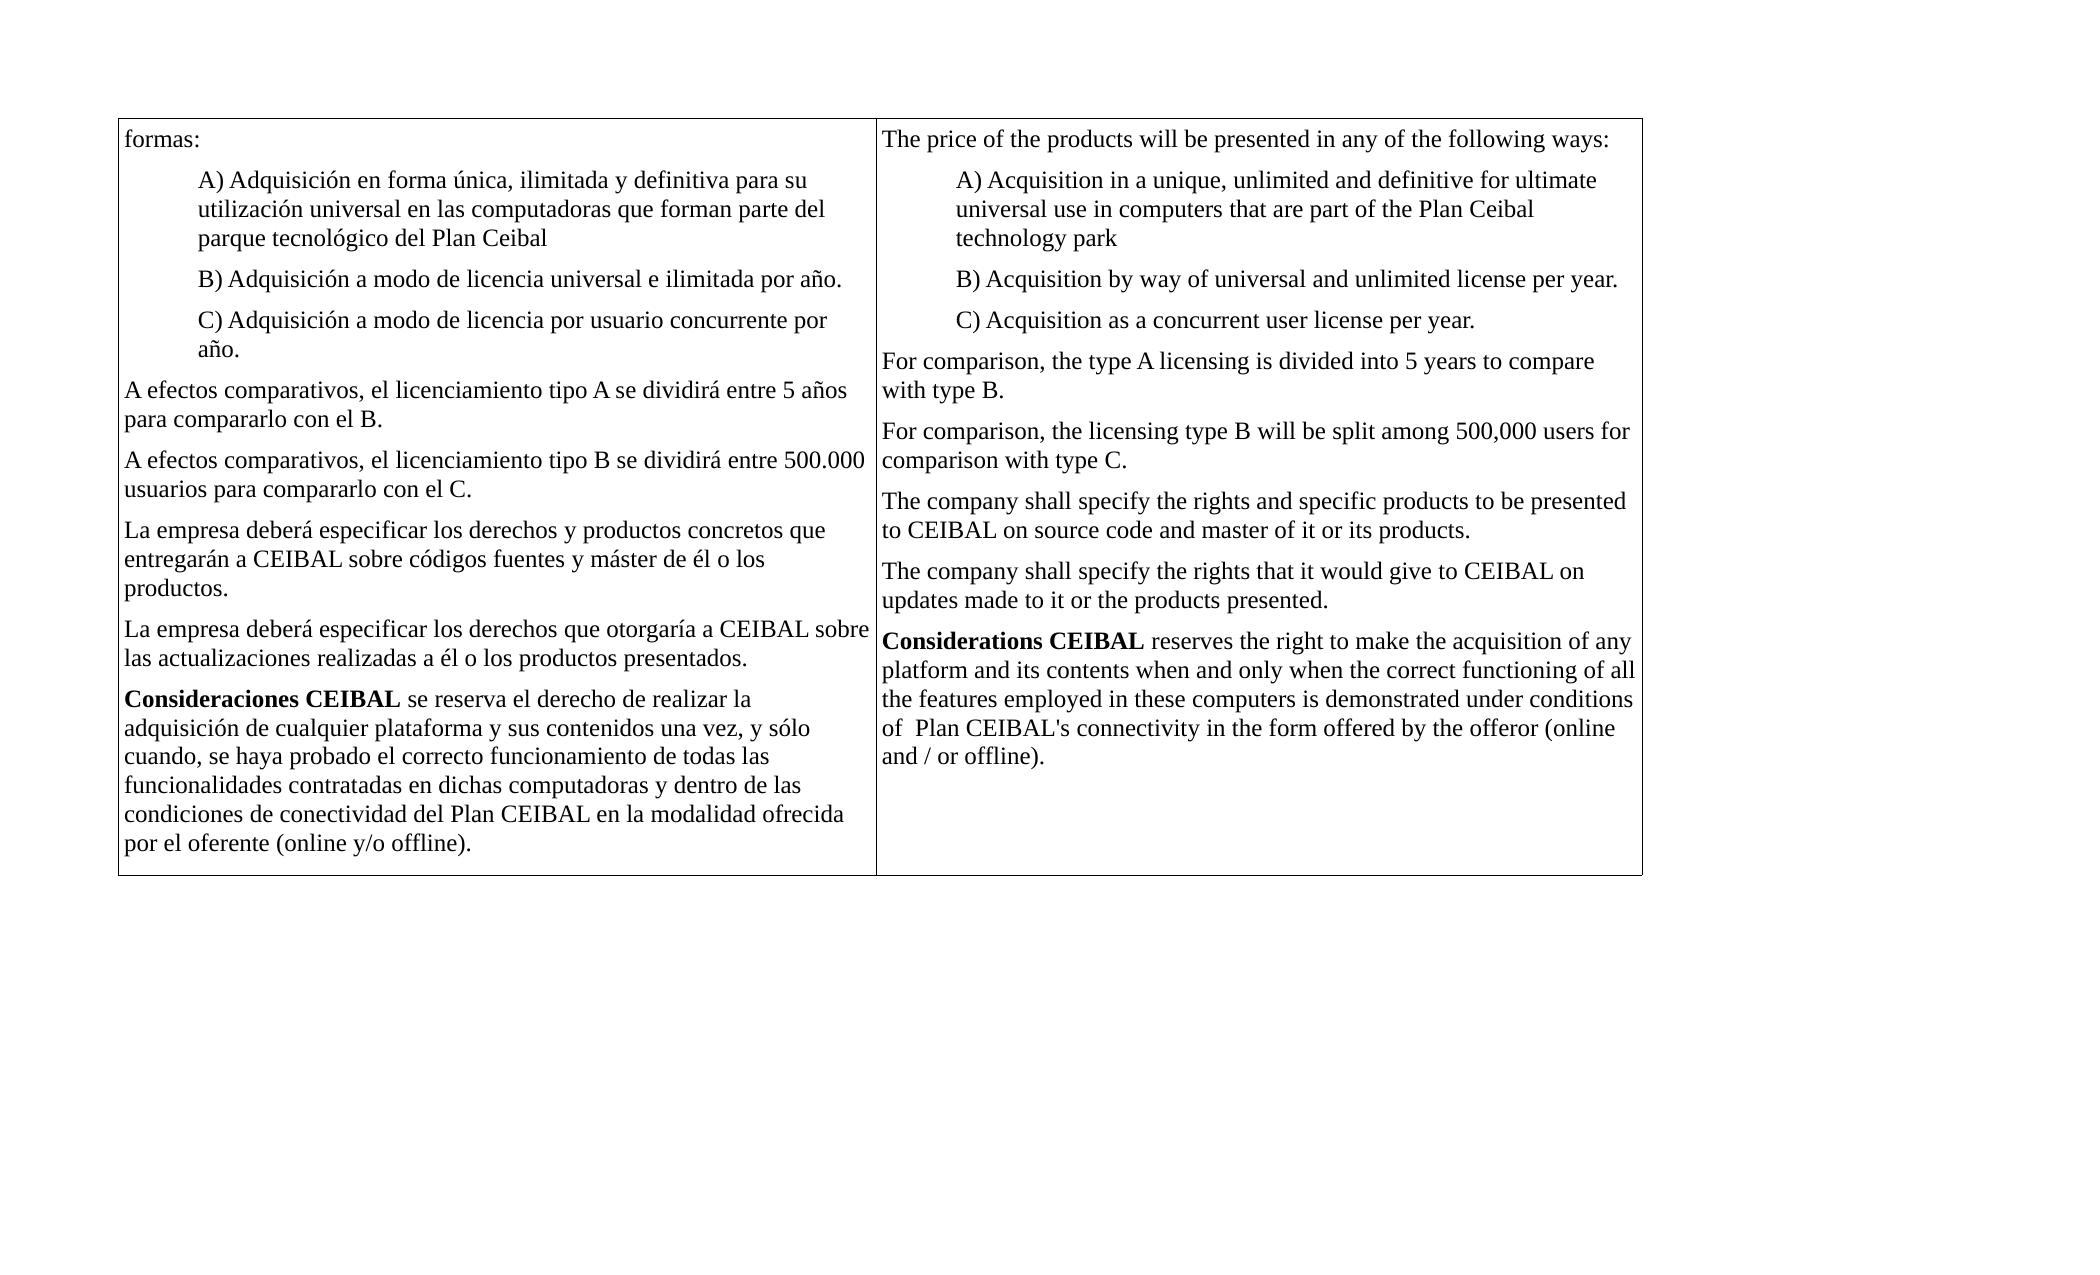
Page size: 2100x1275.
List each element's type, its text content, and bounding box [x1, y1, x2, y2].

table_cell The price of the products will be presented in any of the following ways: A) Acquisition in a unique, unlimited and definitive for ultimate universal use in computers that are part of the Plan Ceibal technology park B) Acquisition by way of universal and unlimited license per year. C) Acquisition as a concurrent user license per year. For comparison, the type A licensing is divided into 5 years to compare with type B. For comparison, the licensing type B will be split among 500,000 users for comparison with type C. The company shall specify the rights and specific products to be presented to CEIBAL on source code and master of it or its products. The company shall specify the rights that it would give to CEIBAL on updates made to it or the products presented. Considerations CEIBAL reserves the right to make the acquisition of any platform and its contents when and only when the correct functioning of all the features employed in these computers is demonstrated under conditions of Plan CEIBAL's connectivity in the form offered by the offeror (online and / or offline). [877, 119, 1642, 875]
table_cell formas: A) Adquisición en forma única, ilimitada y definitiva para su utilización universal en las computadoras que forman parte del parque tecnológico del Plan Ceibal B) Adquisición a modo de licencia universal e ilimitada por año. C) Adquisición a modo de licencia por usuario concurrente por año. A efectos comparativos, el licenciamiento tipo A se dividirá entre 5 años para compararlo con el B. A efectos comparativos, el licenciamiento tipo B se dividirá entre 500.000 usuarios para compararlo con el C. La empresa deberá especificar los derechos y productos concretos que entregarán a CEIBAL sobre códigos fuentes y máster de él o los productos. La empresa deberá especificar los derechos que otorgaría a CEIBAL sobre las actualizaciones realizadas a él o los productos presentados. Consideraciones CEIBAL se reserva el derecho de realizar la adquisición de cualquier plataforma y sus contenidos una vez, y sólo cuando, se haya probado el correcto funcionamiento de todas las funcionalidades contratadas en dichas computadoras y dentro de las condiciones de conectividad del Plan CEIBAL en la modalidad ofrecida por el oferente (online y/o offline). [119, 119, 876, 875]
